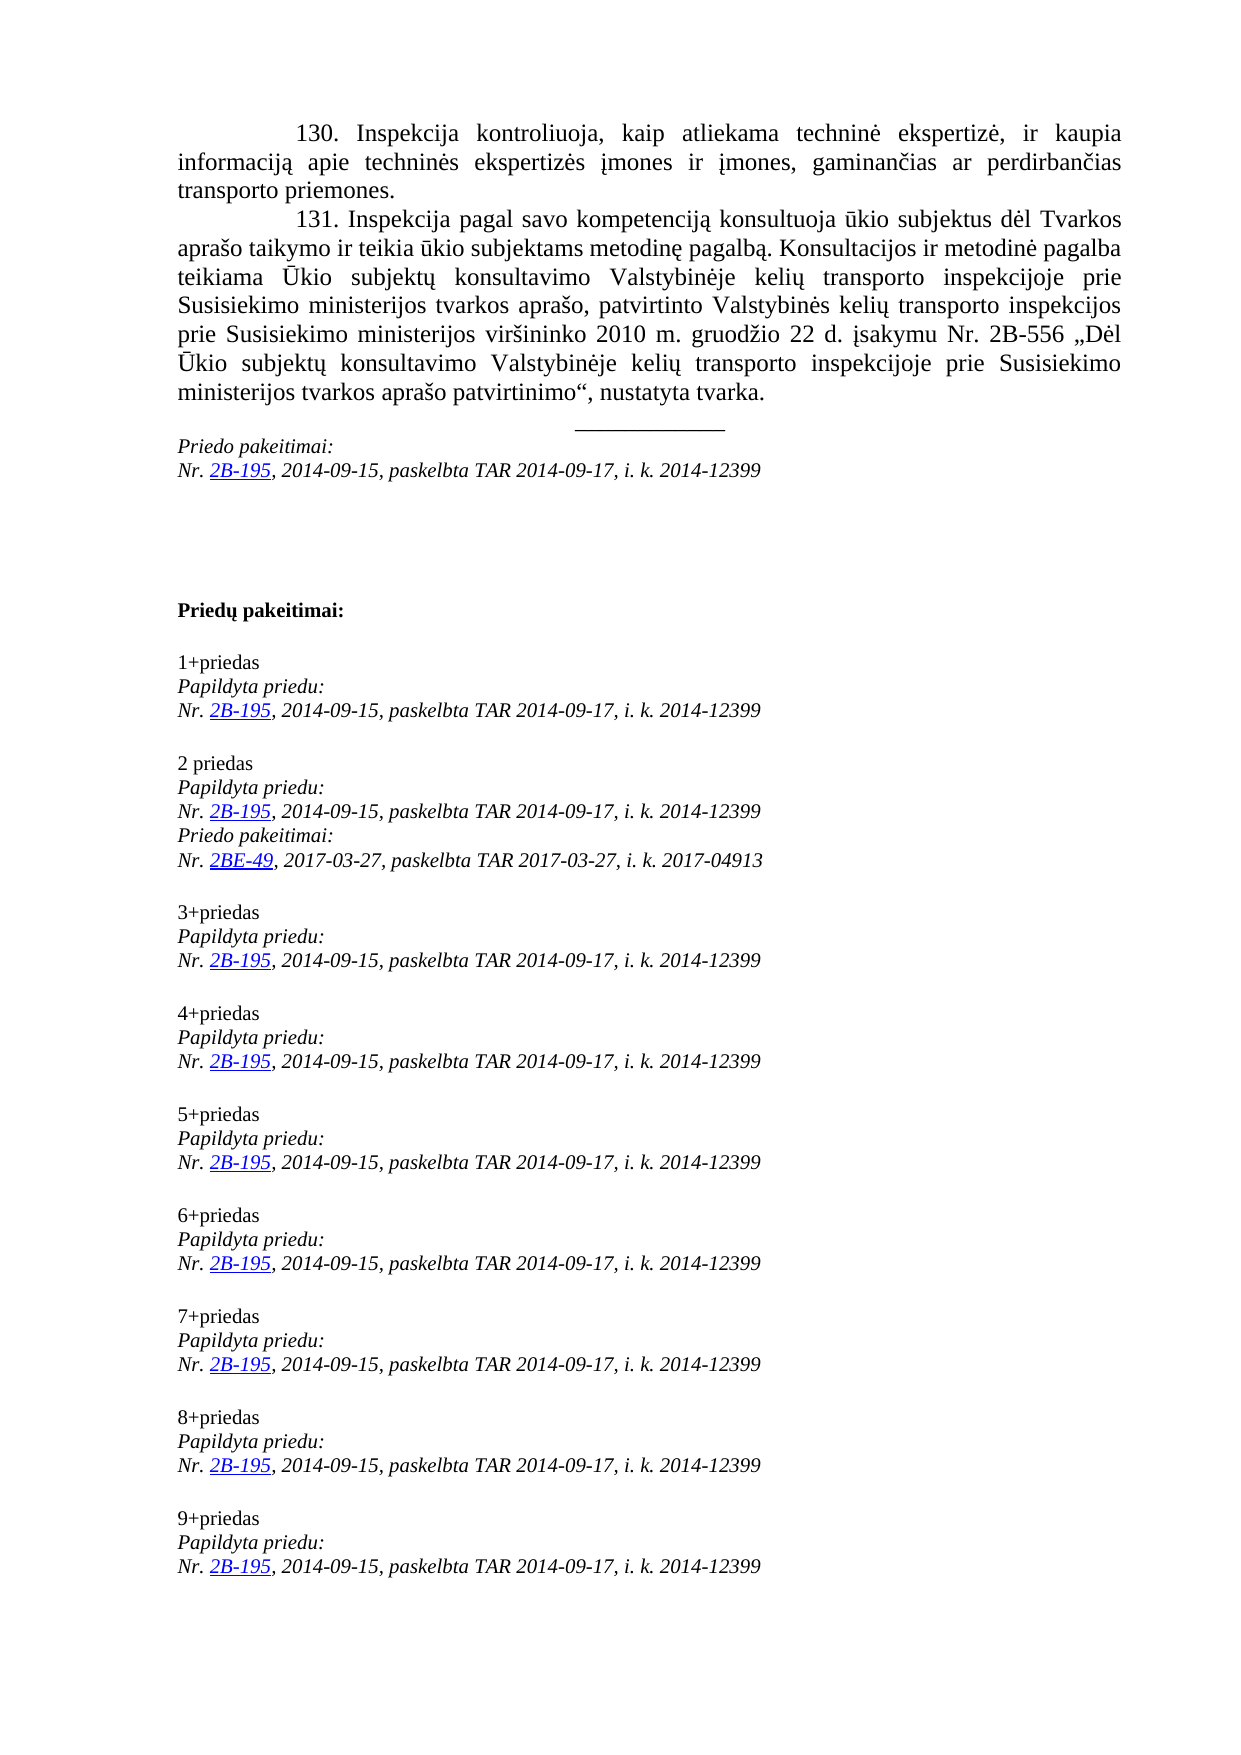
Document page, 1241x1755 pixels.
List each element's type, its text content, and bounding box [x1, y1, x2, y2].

text Nr. 2B-195, 2014-09-15, paskelbta TAR 2014-09-17, i. k. 2014-12399 [177, 458, 1122, 482]
text Priedų pakeitimai: [177, 597, 1122, 622]
text Nr. 2B-195, 2014-09-15, paskelbta TAR 2014-09-17, i. k. 2014-12399 [177, 799, 1122, 823]
text Papildyta priedu: [177, 1429, 1122, 1453]
text Nr. 2B-195, 2014-09-15, paskelbta TAR 2014-09-17, i. k. 2014-12399 [177, 1150, 1122, 1174]
text 4+priedas [177, 1001, 1122, 1025]
text 2 priedas [177, 751, 1122, 775]
text 6+priedas [177, 1203, 1122, 1227]
text Nr. 2B-195, 2014-09-15, paskelbta TAR 2014-09-17, i. k. 2014-12399 [177, 1554, 1122, 1578]
text Papildyta priedu: [177, 775, 1122, 799]
text Nr. 2B-195, 2014-09-15, paskelbta TAR 2014-09-17, i. k. 2014-12399 [177, 1352, 1122, 1376]
text 131. Inspekcija pagal savo kompetenciją konsultuoja ūkio subjektus dėl Tvarkos aprašo taikymo ir teikia ūkio subjektams metodinę pagalbą. Konsultacijos ir metodinė pagalba teikiama Ūkio subjektų konsultavimo Valstybinėje kelių transporto inspekcijoje prie Susisiekimo ministerijos tvarkos aprašo, patvirtinto Valstybinės kelių transporto inspekcijos prie Susisiekimo ministerijos viršininko 2010 m. gruodžio 22 d. įsakymu Nr. 2B-556 „Dėl Ūkio subjektų konsultavimo Valstybinėje kelių transporto inspekcijoje prie Susisiekimo ministerijos tvarkos aprašo patvirtinimo“, nustatyta tvarka. [177, 204, 1122, 406]
text 130. Inspekcija kontroliuoja, kaip atliekama techninė ekspertizė, ir kaupia informaciją apie techninės ekspertizės įmones ir įmones, gaminančias ar perdirbančias transporto priemones. [177, 118, 1122, 204]
text Papildyta priedu: [177, 674, 1122, 698]
text Papildyta priedu: [177, 1126, 1122, 1150]
text 5+priedas [177, 1102, 1122, 1126]
text Papildyta priedu: [177, 1227, 1122, 1251]
text Priedo pakeitimai: [177, 434, 1122, 458]
text Papildyta priedu: [177, 1025, 1122, 1049]
text Nr. 2B-195, 2014-09-15, paskelbta TAR 2014-09-17, i. k. 2014-12399 [177, 1251, 1122, 1275]
text 9+priedas [177, 1506, 1122, 1530]
text Nr. 2B-195, 2014-09-15, paskelbta TAR 2014-09-17, i. k. 2014-12399 [177, 1453, 1122, 1477]
text Nr. 2B-195, 2014-09-15, paskelbta TAR 2014-09-17, i. k. 2014-12399 [177, 948, 1122, 972]
text Nr. 2B-195, 2014-09-15, paskelbta TAR 2014-09-17, i. k. 2014-12399 [177, 1049, 1122, 1073]
text 7+priedas [177, 1304, 1122, 1328]
text Papildyta priedu: [177, 1328, 1122, 1352]
text 3+priedas [177, 900, 1122, 924]
text Priedo pakeitimai: [177, 823, 1122, 847]
text ____________ [177, 406, 1122, 434]
text 1+priedas [177, 650, 1122, 674]
text Papildyta priedu: [177, 924, 1122, 948]
text Nr. 2B-195, 2014-09-15, paskelbta TAR 2014-09-17, i. k. 2014-12399 [177, 698, 1122, 722]
text Papildyta priedu: [177, 1530, 1122, 1554]
text 8+priedas [177, 1405, 1122, 1429]
text Nr. 2BE-49, 2017-03-27, paskelbta TAR 2017-03-27, i. k. 2017-04913 [177, 847, 1122, 872]
